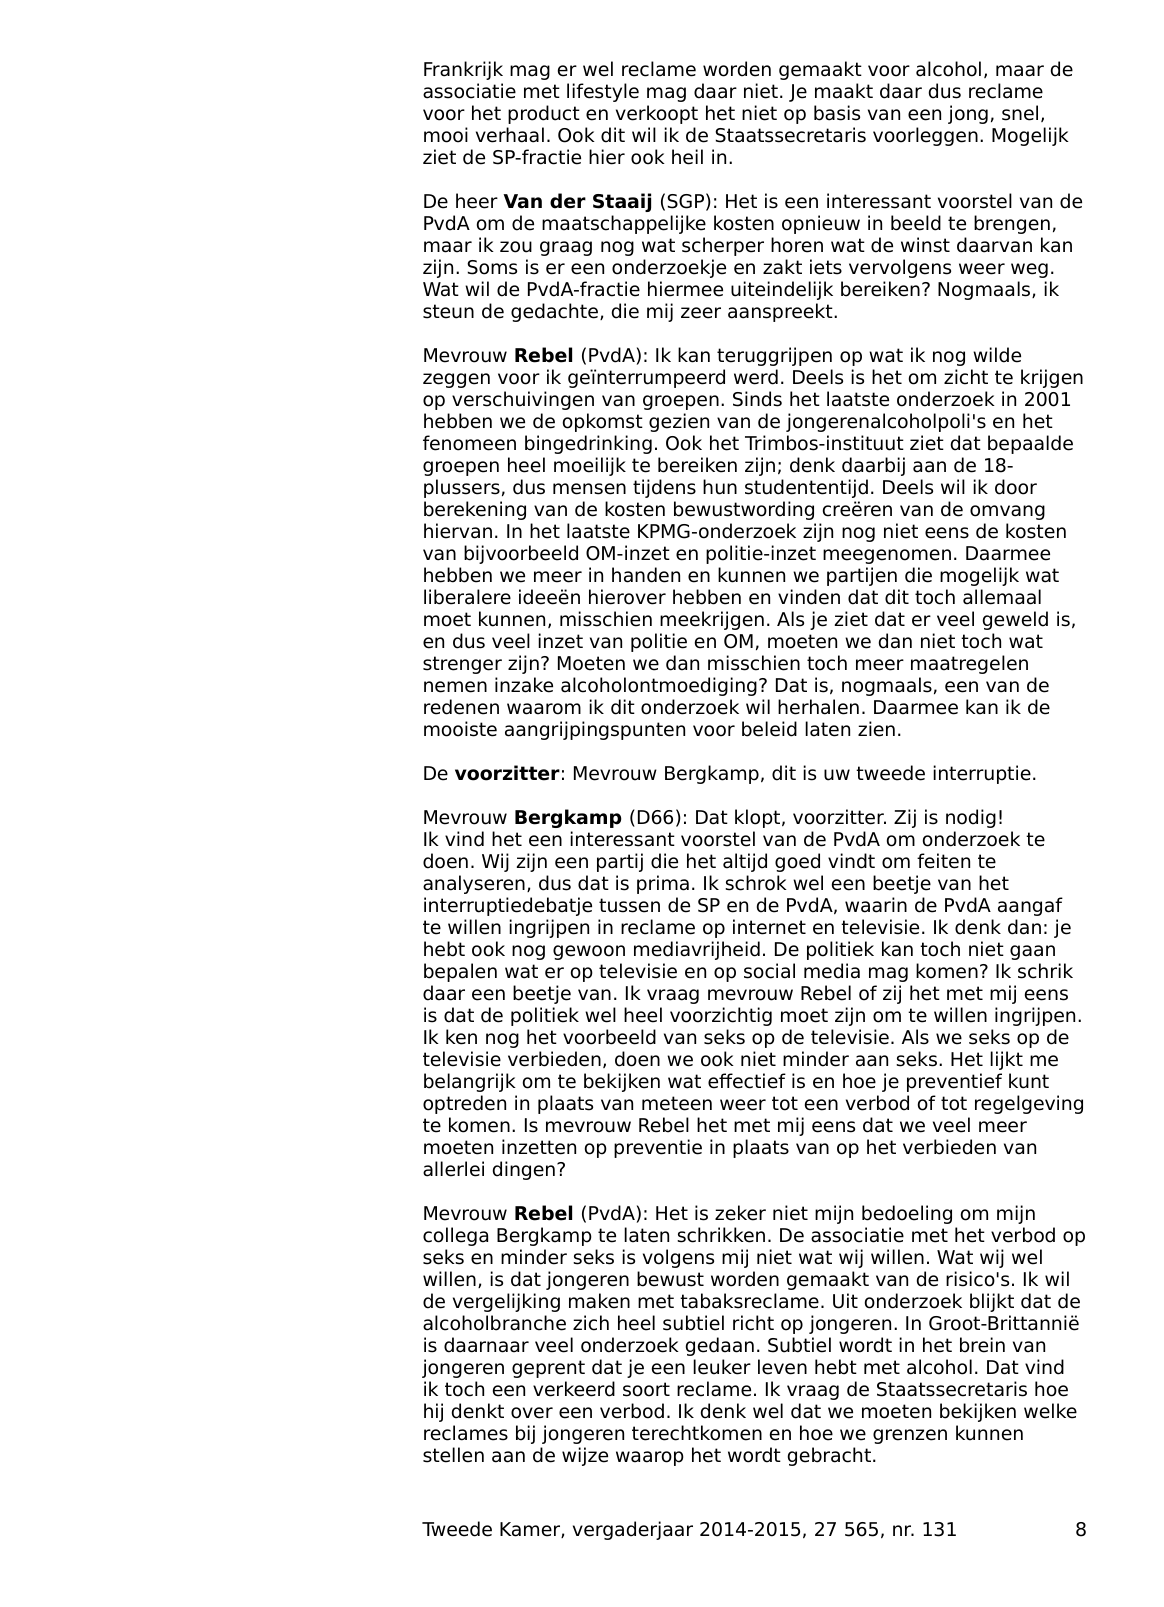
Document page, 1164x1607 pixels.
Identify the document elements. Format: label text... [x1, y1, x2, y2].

text Ik vind het een interessant voorstel van de PvdA om onderzoek te doen. Wij zijn een partij die het altijd goed vindt om feiten te analyseren, dus dat is prima. Ik schrok wel een beetje van het interruptiedebatje tussen de SP en de PvdA, waarin de PvdA aangaf te willen ingrijpen in reclame op internet en televisie. Ik denk dan: je hebt ook nog gewoon mediavrijheid. De politiek kan toch niet gaan bepalen wat er op televisie en op social media mag komen? Ik schrik daar een beetje van. Ik vraag mevrouw Rebel of zij het met mij eens is dat de politiek wel heel voorzichtig moet zijn om te willen ingrijpen. Ik ken nog het voorbeeld van seks op de televisie. Als we seks op de televisie verbieden, doen we ook niet minder aan seks. Het lijkt me belangrijk om te bekijken wat effectief is en hoe je preventief kunt optreden in plaats van meteen weer tot een verbod of tot regelgeving te komen. Is mevrouw Rebel het met mij eens dat we veel meer moeten inzetten op preventie in plaats van op het verbieden van allerlei dingen? [422, 829, 1087, 1181]
text Mevrouw Bergkamp (D66): Dat klopt, voorzitter. Zij is nodig! [422, 807, 1087, 829]
text Frankrijk mag er wel reclame worden gemaakt voor alcohol, maar de associatie met lifestyle mag daar niet. Je maakt daar dus reclame voor het product en verkoopt het niet op basis van een jong, snel, mooi verhaal. Ook dit wil ik de Staatssecretaris voorleggen. Mogelijk ziet de SP-fractie hier ook heil in. [422, 59, 1087, 169]
text De heer Van der Staaij (SGP): Het is een interessant voorstel van de PvdA om de maatschappelijke kosten opnieuw in beeld te brengen, maar ik zou graag nog wat scherper horen wat de winst daarvan kan zijn. Soms is er een onderzoekje en zakt iets vervolgens weer weg. Wat wil de PvdA-fractie hiermee uiteindelijk bereiken? Nogmaals, ik steun de gedachte, die mij zeer aanspreekt. [422, 191, 1087, 323]
text De voorzitter: Mevrouw Bergkamp, dit is uw tweede interruptie. [422, 763, 1087, 785]
text Mevrouw Rebel (PvdA): Ik kan teruggrijpen op wat ik nog wilde zeggen voor ik geïnterrumpeerd werd. Deels is het om zicht te krijgen op verschuivingen van groepen. Sinds het laatste onderzoek in 2001 hebben we de opkomst gezien van de jongerenalcoholpoli's en het fenomeen bingedrinking. Ook het Trimbos-instituut ziet dat bepaalde groepen heel moeilijk te bereiken zijn; denk daarbij aan de 18-plussers, dus mensen tijdens hun studententijd. Deels wil ik door berekening van de kosten bewustwording creëren van de omvang hiervan. In het laatste KPMG-onderzoek zijn nog niet eens de kosten van bijvoorbeeld OM-inzet en politie-inzet meegenomen. Daarmee hebben we meer in handen en kunnen we partijen die mogelijk wat liberalere ideeën hierover hebben en vinden dat dit toch allemaal moet kunnen, misschien meekrijgen. Als je ziet dat er veel geweld is, en dus veel inzet van politie en OM, moeten we dan niet toch wat strenger zijn? Moeten we dan misschien toch meer maatregelen nemen inzake alcoholontmoediging? Dat is, nogmaals, een van de redenen waarom ik dit onderzoek wil herhalen. Daarmee kan ik de mooiste aangrijpingspunten voor beleid laten zien. [422, 345, 1087, 741]
text Mevrouw Rebel (PvdA): Het is zeker niet mijn bedoeling om mijn collega Bergkamp te laten schrikken. De associatie met het verbod op seks en minder seks is volgens mij niet wat wij willen. Wat wij wel willen, is dat jongeren bewust worden gemaakt van de risico's. Ik wil de vergelijking maken met tabaksreclame. Uit onderzoek blijkt dat de alcoholbranche zich heel subtiel richt op jongeren. In Groot-Brittannië is daarnaar veel onderzoek gedaan. Subtiel wordt in het brein van jongeren geprent dat je een leuker leven hebt met alcohol. Dat vind ik toch een verkeerd soort reclame. Ik vraag de Staatssecretaris hoe hij denkt over een verbod. Ik denk wel dat we moeten bekijken welke reclames bij jongeren terechtkomen en hoe we grenzen kunnen stellen aan de wijze waarop het wordt gebracht. [422, 1203, 1087, 1467]
